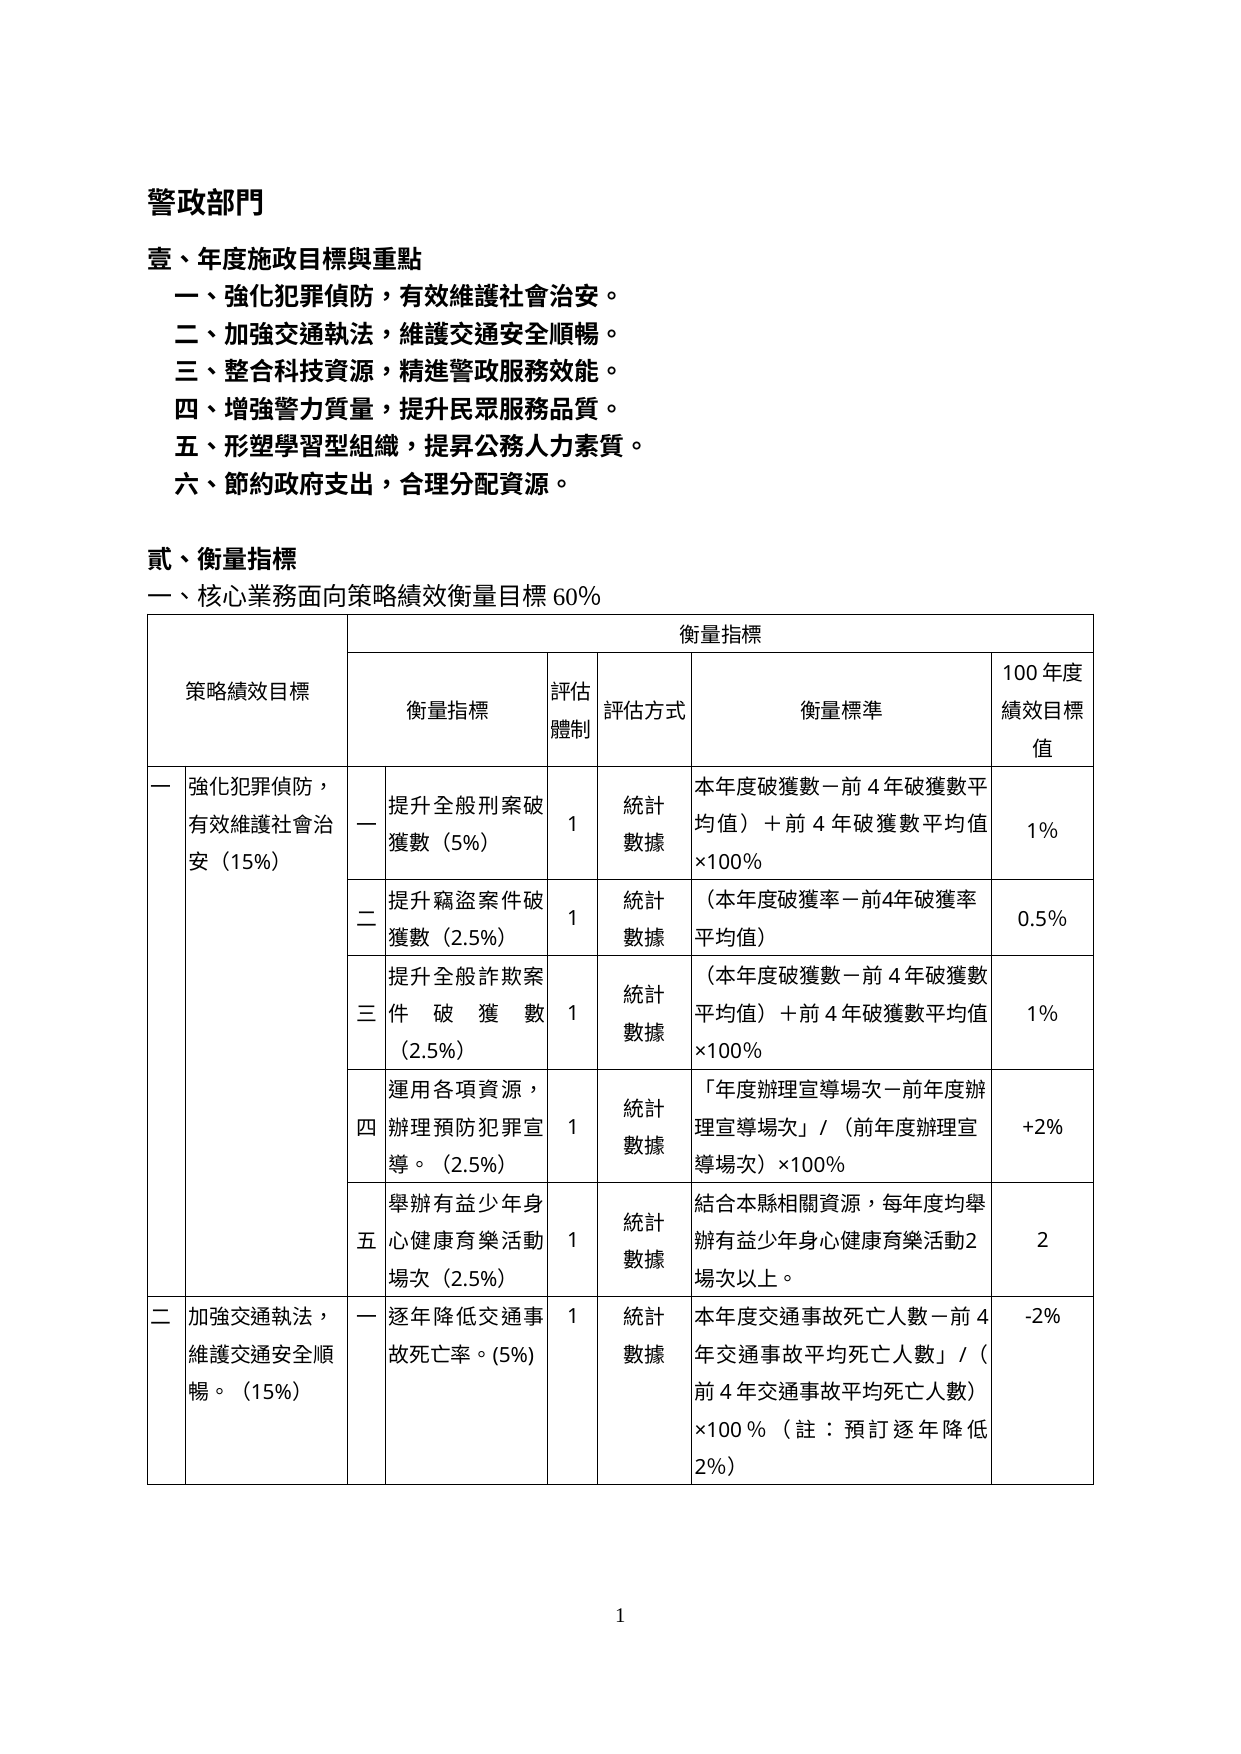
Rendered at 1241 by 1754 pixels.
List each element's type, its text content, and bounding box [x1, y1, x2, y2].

table_cell 一 [348, 767, 385, 879]
table_cell 統計 數據 [598, 880, 691, 955]
table_cell 衡量指標 [348, 653, 547, 766]
table_cell （本年度破獲數－前4年破獲數平均值）＋前4年破獲數平均值×100％ [692, 956, 991, 1069]
text 四、增強警力質量，提升民眾服務品質。 [174, 388, 1092, 426]
table_cell 1％ [992, 767, 1093, 879]
table_cell 提升竊盜案件破獲數（2.5%） [386, 880, 547, 955]
table_cell +2% [992, 1070, 1093, 1182]
table_cell 1 [548, 1183, 597, 1296]
table_header 衡量指標 [348, 615, 1093, 652]
table_cell 統計 數據 [598, 1070, 691, 1182]
table_cell 舉辦有益少年身心健康育樂活動場次（2.5%） [386, 1183, 547, 1296]
table_cell 強化犯罪偵防，有效維護社會治安（15%） [186, 767, 347, 1296]
table_header 策略績效目標 [148, 615, 347, 766]
table_cell 結合本縣相關資源，每年度均舉辦有益少年身心健康育樂活動2場次以上。 [692, 1183, 991, 1296]
table_cell 一 [148, 767, 185, 1296]
text 六、節約政府支出，合理分配資源。 [174, 463, 1092, 501]
table_cell 1 [548, 1297, 597, 1484]
table_cell 1 [548, 1070, 597, 1182]
table_cell 四 [348, 1070, 385, 1182]
table_cell 一 [348, 1297, 385, 1484]
table_cell 評估 體制 [548, 653, 597, 766]
text 一、強化犯罪偵防，有效維護社會治安。 [174, 276, 1092, 313]
table_cell 1％ [992, 956, 1093, 1069]
text 三、整合科技資源，精進警政服務效能。 [174, 351, 1092, 388]
table_cell 五 [348, 1183, 385, 1296]
table_cell 「年度辦理宣導場次－前年度辦理宣導場次」/ （前年度辦理宣導場次）×100％ [692, 1070, 991, 1182]
table_cell 100年度績效目標值 [992, 653, 1093, 766]
table_cell 統計 數據 [598, 1297, 691, 1484]
table_cell 2 [992, 1183, 1093, 1296]
table_cell 提升全般詐欺案件破獲數（2.5%） [386, 956, 547, 1069]
table_cell 加強交通執法，維護交通安全順暢。（15%） [186, 1297, 347, 1484]
table_cell 運用各項資源，辦理預防犯罪宣導。（2.5%） [386, 1070, 547, 1182]
text 壹、年度施政目標與重點 [148, 238, 1092, 276]
table_cell 提升全般刑案破獲數（5%） [386, 767, 547, 879]
table_cell 衡量標準 [692, 653, 991, 766]
text 貳、衡量指標 [148, 538, 1092, 576]
table_cell 統計 數據 [598, 767, 691, 879]
table_cell 1 [548, 880, 597, 955]
table_cell 本年度交通事故死亡人數－前4年交通事故平均死亡人數」/（ 前4年交通事故平均死亡人數）×100％（註：預訂逐年降低2％） [692, 1297, 991, 1484]
table_cell 二 [348, 880, 385, 955]
table_cell 三 [348, 956, 385, 1069]
table_cell 1 [548, 767, 597, 879]
table_cell 統計 數據 [598, 1183, 691, 1296]
table_cell 評估方式 [598, 653, 691, 766]
table_cell 本年度破獲數－前4年破獲數平均值）＋前4年破獲數平均值×100％ [692, 767, 991, 879]
text 二、加強交通執法，維護交通安全順暢。 [174, 313, 1092, 351]
text 五、形塑學習型組織，提昇公務人力素質。 [174, 426, 1092, 463]
text 警政部門 [148, 163, 1092, 238]
table_cell 二 [148, 1297, 185, 1484]
table_cell -2% [992, 1297, 1093, 1484]
text 一、核心業務面向策略績效衡量目標60％ [148, 576, 1092, 613]
table_cell 統計 數據 [598, 956, 691, 1069]
table_cell （本年度破獲率－前4年破獲率平均值） [692, 880, 991, 955]
table_cell 1 [548, 956, 597, 1069]
table_cell 0.5％ [992, 880, 1093, 955]
table_cell 逐年降低交通事故死亡率。(5%) [386, 1297, 547, 1484]
